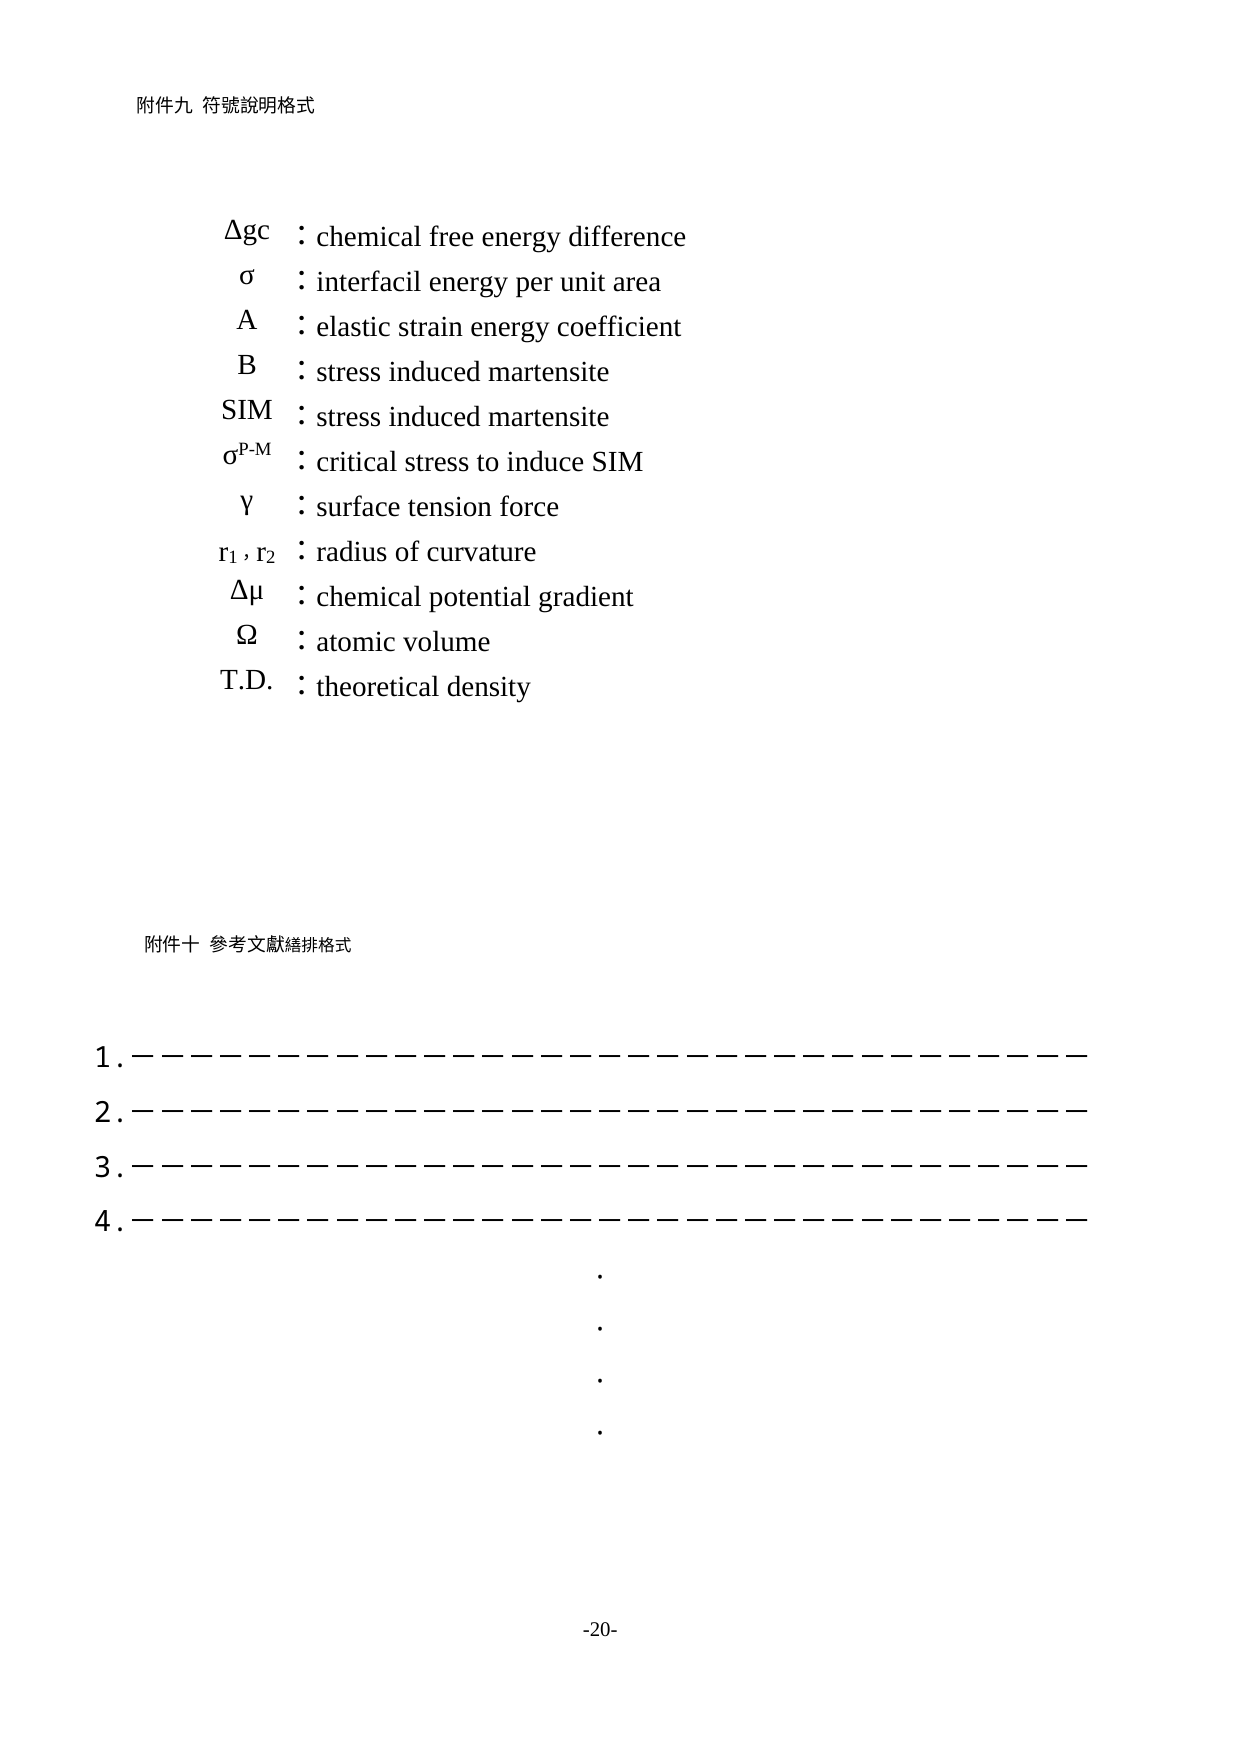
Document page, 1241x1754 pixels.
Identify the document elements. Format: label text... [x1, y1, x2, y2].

text ‧ [94, 1357, 1106, 1397]
text ‧ [94, 1305, 1106, 1345]
table_cell ：radius of curvature [284, 528, 978, 572]
text 1.－－－－－－－－－－－－－－－－－－－－－－－－－－－－－－－－－ [94, 1033, 1106, 1076]
table_cell ：interfacil energy per unit area [284, 258, 978, 302]
text ‧ [94, 1409, 1106, 1449]
table_cell r1，r2 [209, 528, 284, 572]
table_header ：chemical free energy difference [284, 213, 978, 257]
table_cell γ [209, 483, 284, 527]
table_cell T.D. [209, 663, 284, 707]
text 附件九 符號說明格式 [112, 91, 339, 118]
text 2.－－－－－－－－－－－－－－－－－－－－－－－－－－－－－－－－－ [94, 1088, 1106, 1131]
table_cell ：chemical potential gradient [284, 573, 978, 617]
table_cell σP-M [209, 438, 284, 482]
table_cell ：theoretical density [284, 663, 978, 707]
table_cell ：elastic strain energy coefficient [284, 303, 978, 347]
table_cell ：atomic volume [284, 618, 978, 662]
text 4.－－－－－－－－－－－－－－－－－－－－－－－－－－－－－－－－－ [94, 1198, 1106, 1240]
text 3.－－－－－－－－－－－－－－－－－－－－－－－－－－－－－－－－－ [94, 1143, 1106, 1186]
table_cell ：stress induced martensite [284, 393, 978, 437]
table_cell Δμ [209, 573, 284, 617]
table_cell ：surface tension force [284, 483, 978, 527]
table_cell Ω [209, 618, 284, 662]
table_cell σ [209, 258, 284, 302]
text ‧ [94, 1253, 1106, 1293]
table_cell A [209, 303, 284, 347]
table_cell SIM [209, 393, 284, 437]
table_header Δgc [209, 213, 284, 257]
table_cell B [209, 348, 284, 392]
table_cell ：stress induced martensite [284, 348, 978, 392]
table_cell ：critical stress to induce SIM [284, 438, 978, 482]
text 附件十 參考文獻繕排格式 [106, 929, 389, 956]
